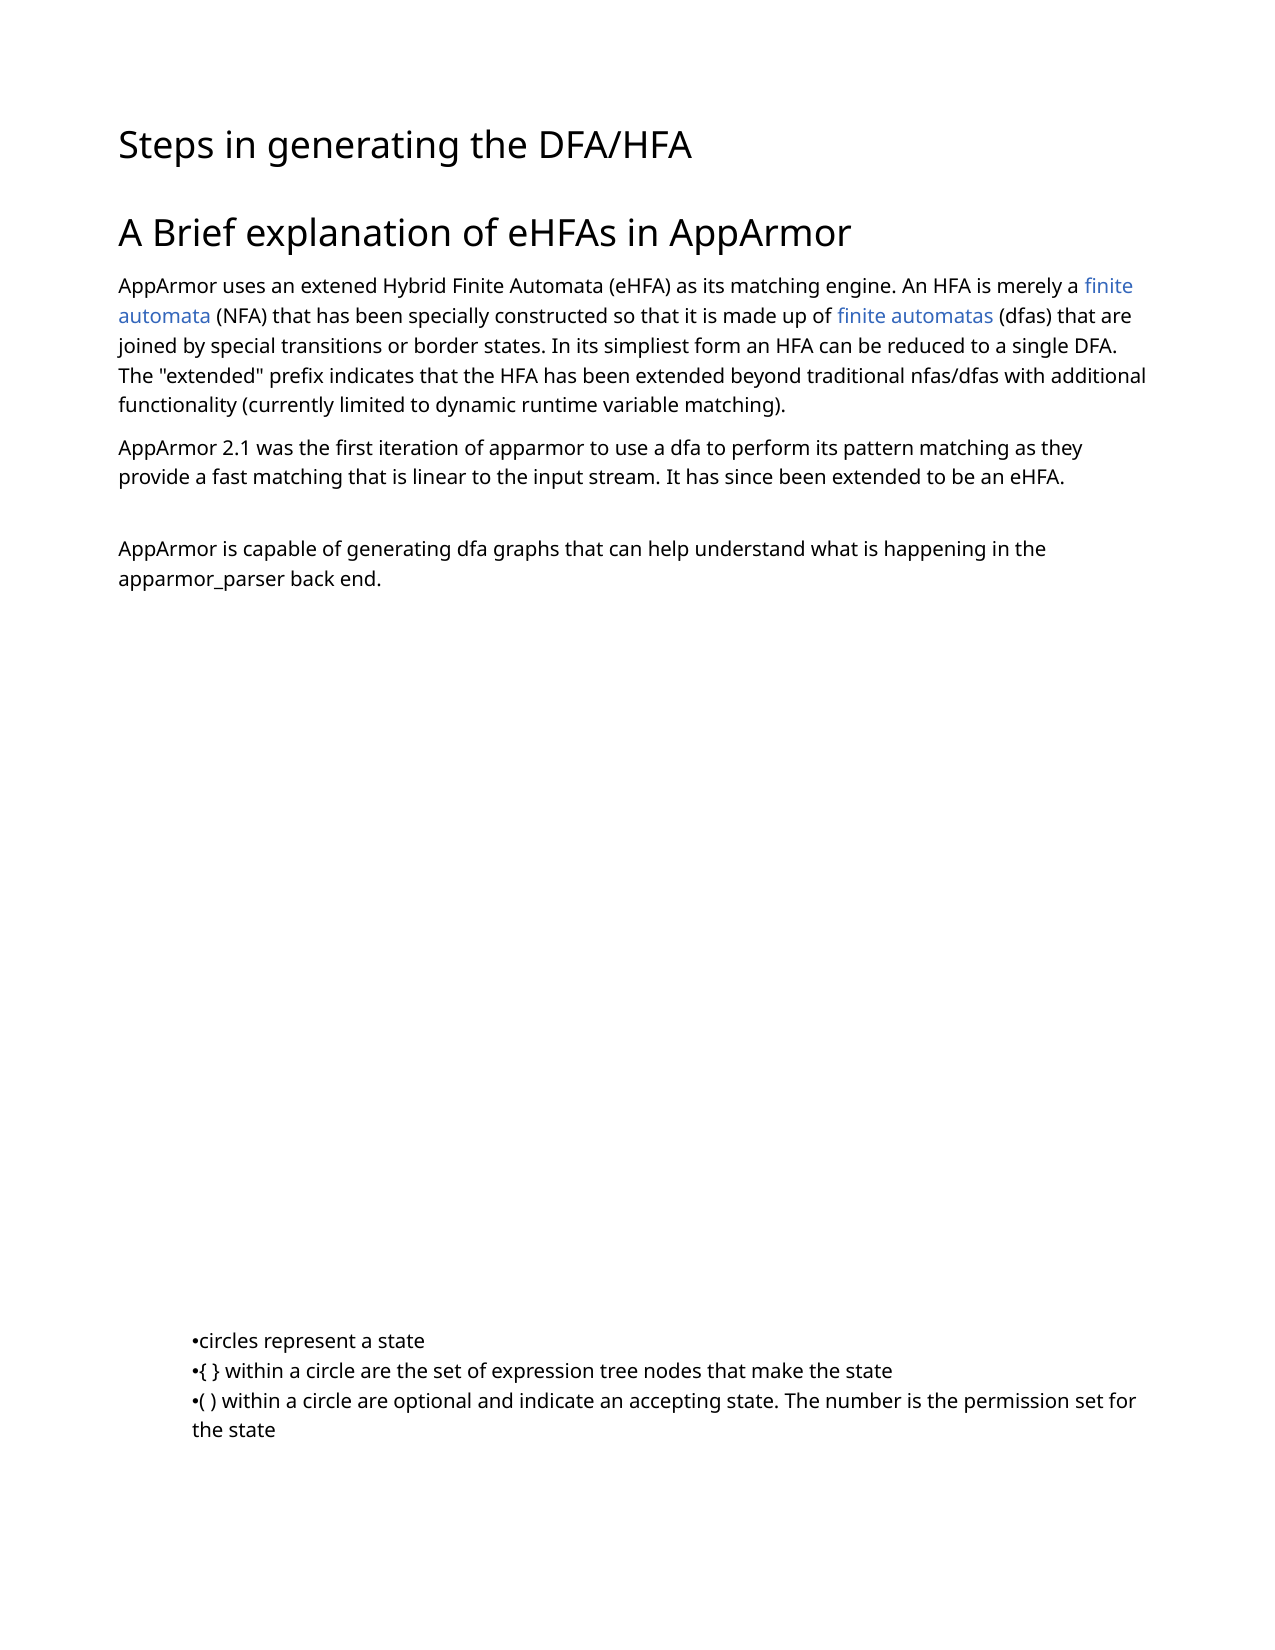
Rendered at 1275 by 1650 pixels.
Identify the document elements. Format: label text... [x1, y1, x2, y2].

text AppArmor is capable of generating dfa graphs that can help understand what is happening in the apparmor_parser back end. [118, 503, 1157, 592]
list circles represent a state [118, 1325, 1157, 1354]
list { } within a circle are the set of expression tree nodes that make the state [118, 1354, 1157, 1384]
text AppArmor uses an extened Hybrid Finite Automata (eHFA) as its matching engine. An HFA is merely a finite automata (NFA) that has been specially constructed so that it is made up of finite automatas (dfas) that are joined by special transitions or border states. In its simpliest form an HFA can be reduced to a single DFA. The "extended" prefix indicates that the HFA has been extended beyond traditional nfas/dfas with additional functionality (currently limited to dynamic runtime variable matching). [118, 270, 1157, 419]
list ( ) within a circle are optional and indicate an accepting state. The number is the permission set for the state [118, 1384, 1157, 1444]
subtitle Steps in generating the DFA/HFA [118, 118, 1157, 169]
text AppArmor 2.1 was the first iteration of apparmor to use a dfa to perform its pattern matching as they provide a fast matching that is linear to the input stream. It has since been extended to be an eHFA. [118, 431, 1157, 491]
subtitle A Brief explanation of eHFAs in AppArmor [118, 207, 1157, 258]
